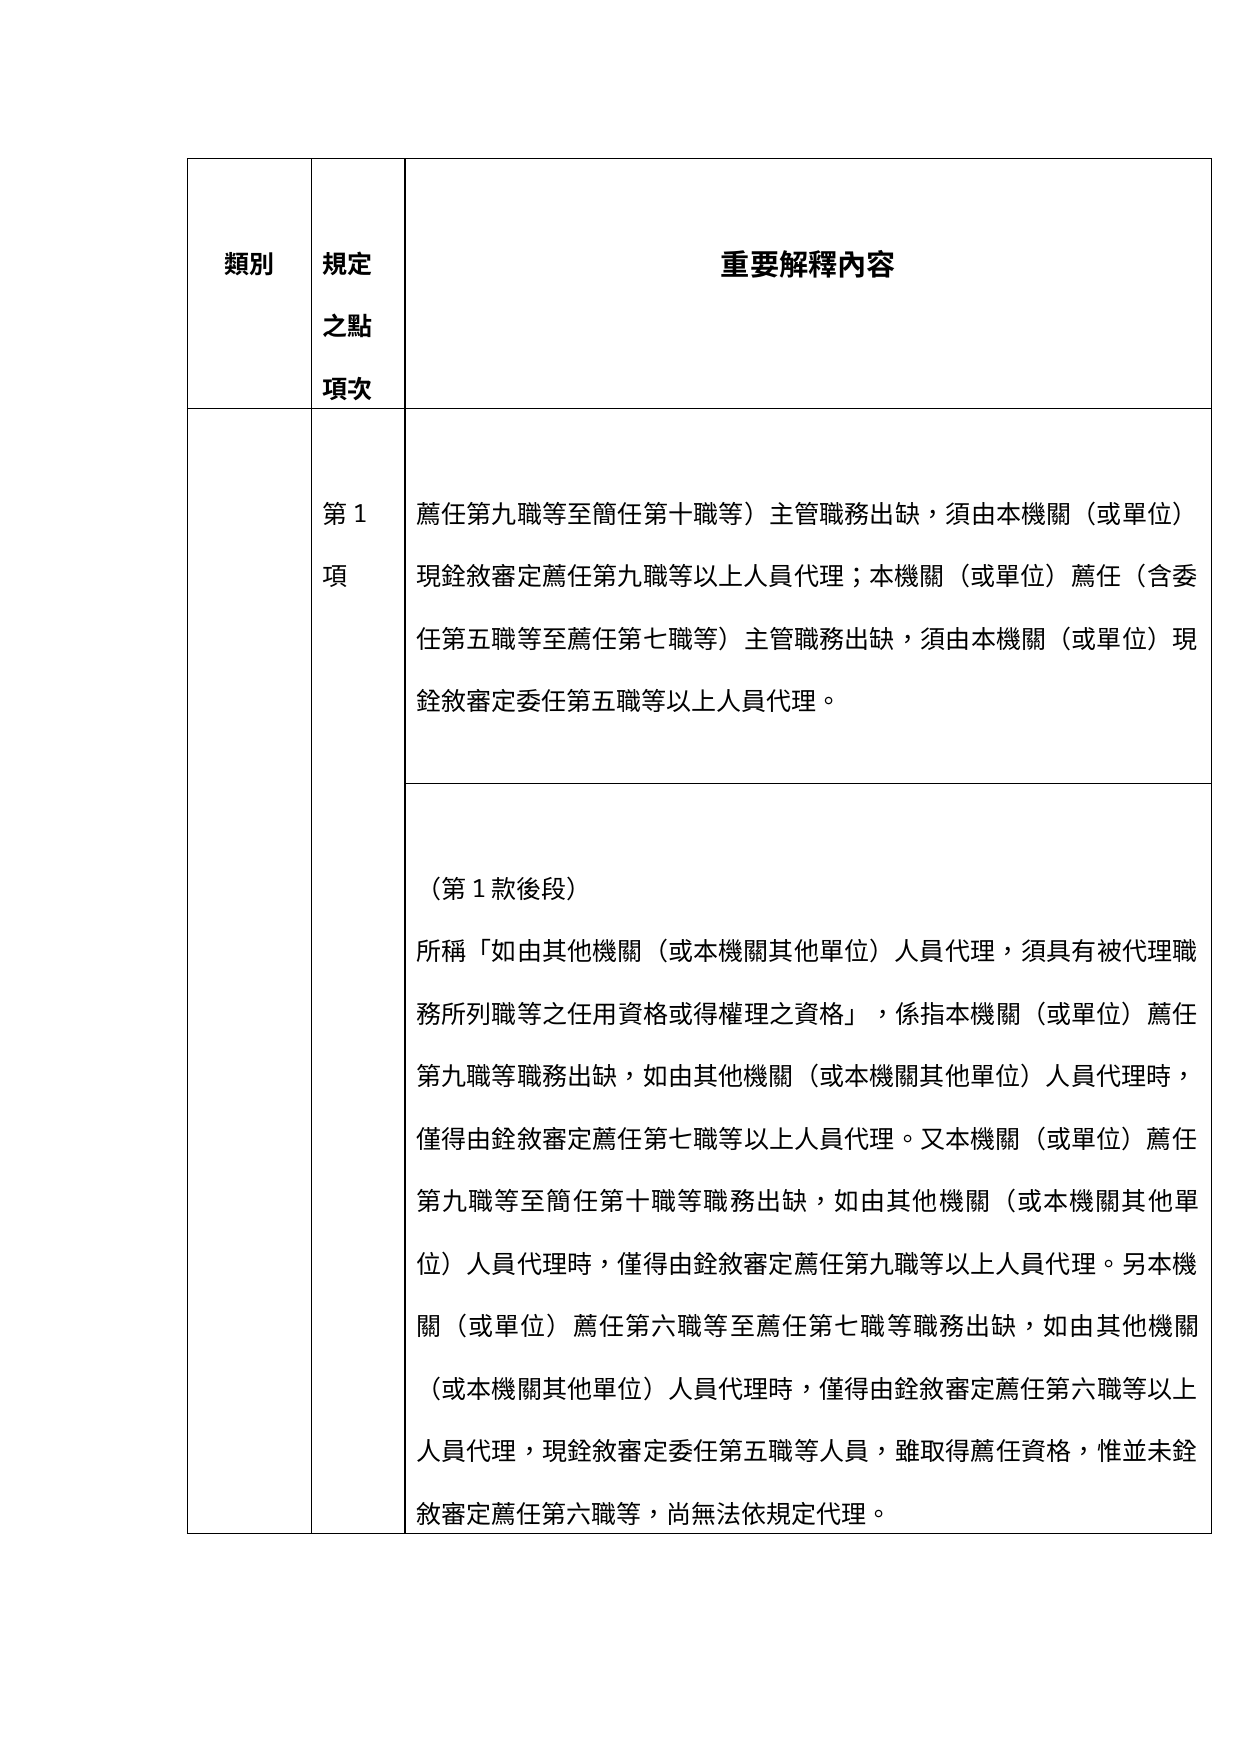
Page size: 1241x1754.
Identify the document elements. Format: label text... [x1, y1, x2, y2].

table_cell [188, 409, 311, 1533]
table_header 規定之點項次 [312, 159, 404, 408]
table_cell （第1款後段） 所稱「如由其他機關（或本機關其他單位）人員代理，須具有被代理職務所列職等之任用資格或得權理之資格」，係指本機關（或單位）薦任第九職等職務出缺，如由其他機關（或本機關其他單位）人員代理時，僅得由銓敘審定薦任第七職等以上人員代理。又本機關（或單位）薦任第九職等至簡任第十職等職務出缺，如由其他機關（或本機關其他單位）人員代理時，僅得由銓敘審定薦任第九職等以上人員代理。另本機關（或單位）薦任第六職等至薦任第七職等職務出缺，如由其他機關（或本機關其他單位）人員代理時，僅得由銓敘審定薦任第六職等以上人員代理，現銓敘審定委任第五職等人員，雖取得薦任資格，惟並未銓敘審定薦任第六職等，尚無法依規定代理。 [406, 784, 1211, 1533]
table_cell 第1項 [312, 409, 404, 1533]
table_header 類別 [188, 159, 311, 408]
table_cell 薦任第九職等至簡任第十職等）主管職務出缺，須由本機關（或單位）現銓敘審定薦任第九職等以上人員代理；本機關（或單位）薦任（含委任第五職等至薦任第七職等）主管職務出缺，須由本機關（或單位）現銓敘審定委任第五職等以上人員代理。 [406, 409, 1211, 783]
table_header 重要解釋內容 [406, 159, 1211, 408]
